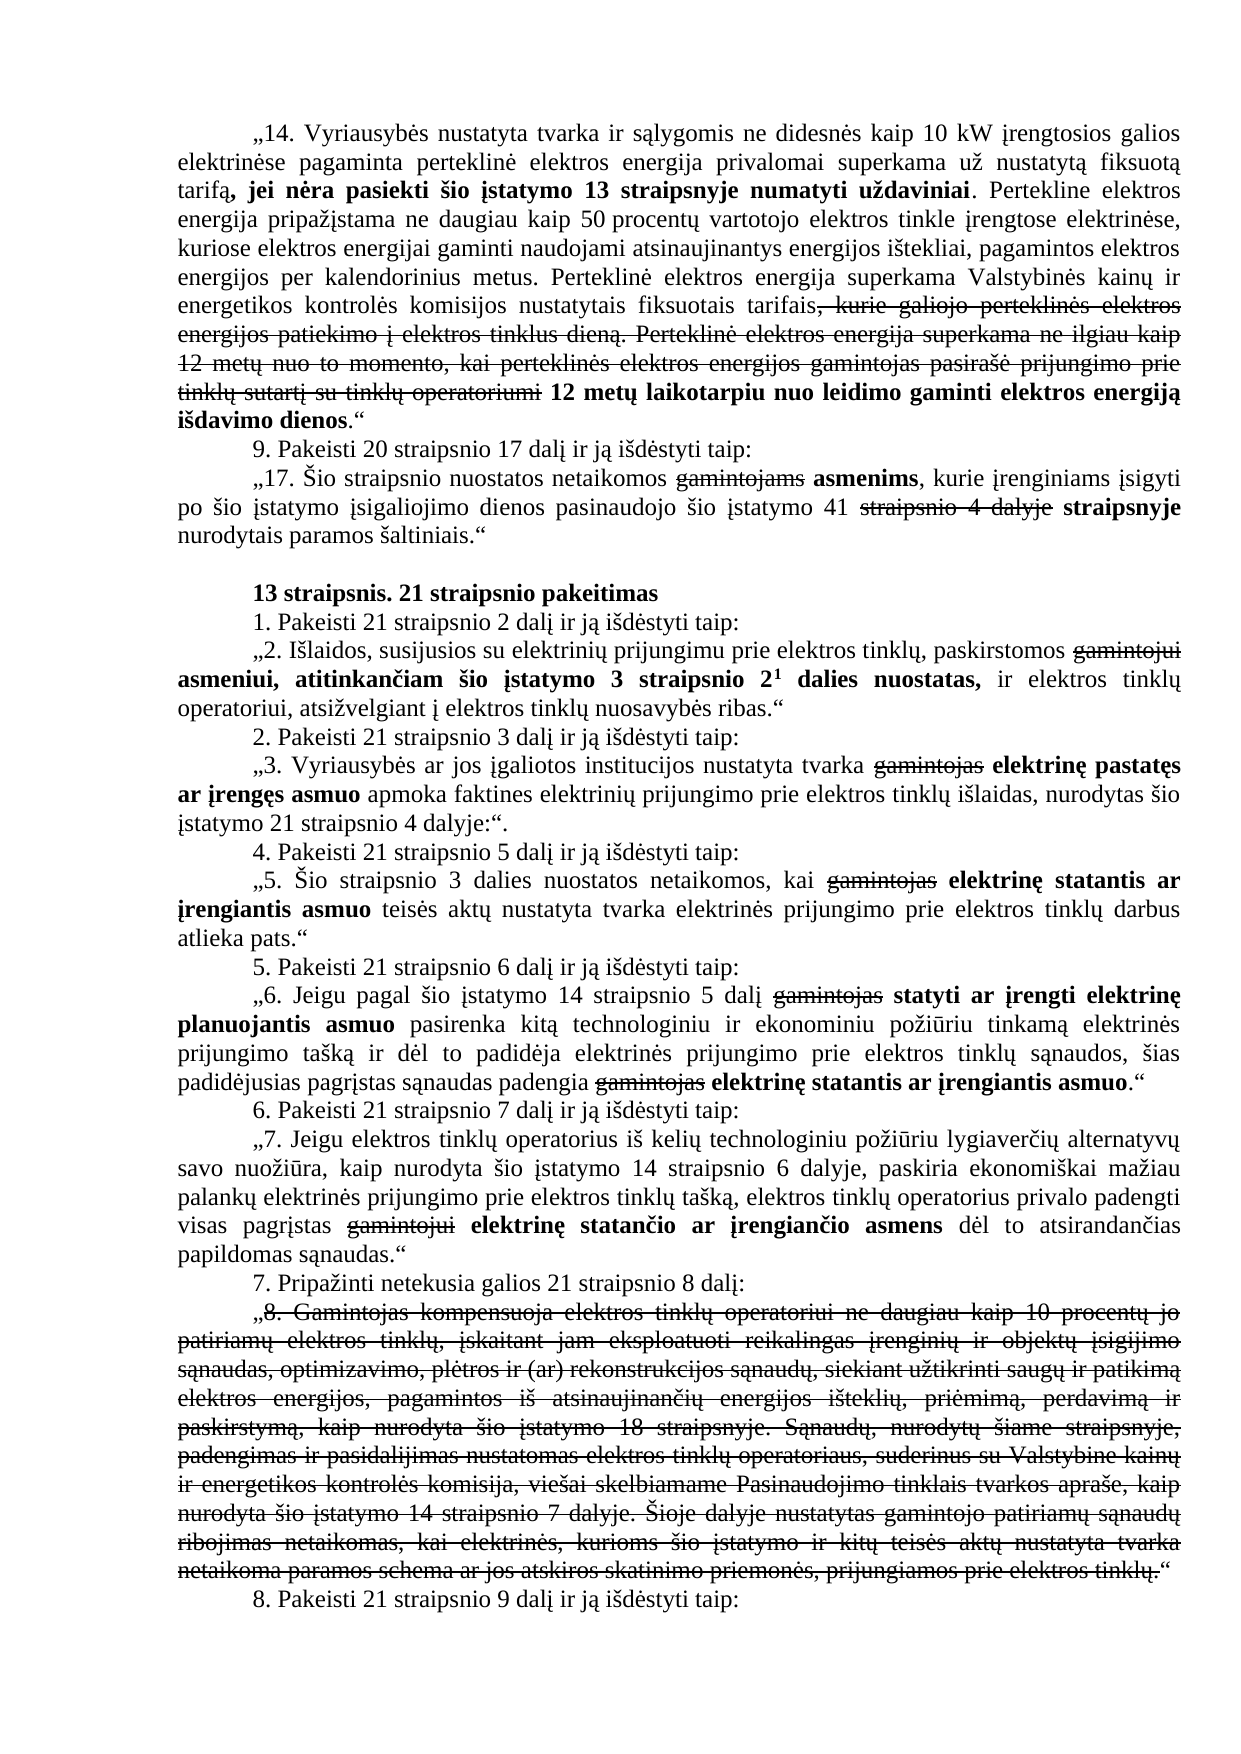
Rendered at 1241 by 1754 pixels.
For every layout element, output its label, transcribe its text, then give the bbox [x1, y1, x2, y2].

text „8. Gamintojas kompensuoja elektros tinklų operatoriui ne daugiau kaip 10 procentų jo patiriamų elektros tinklų, įskaitant jam eksploatuoti reikalingas įrenginių ir objektų įsigijimo sąnaudas, optimizavimo, plėtros ir (ar) rekonstrukcijos sąnaudų, siekiant užtikrinti saugų ir patikimą elektros energijos, pagamintos iš atsinaujinančių energijos išteklių, priėmimą, perdavimą ir paskirstymą, kaip nurodyta šio įstatymo 18 straipsnyje. Sąnaudų, nurodytų šiame straipsnyje, padengimas ir pasidalijimas nustatomas elektros tinklų operatoriaus, suderinus su Valstybine kainų ir energetikos kontrolės komisija, viešai skelbiamame Pasinaudojimo tinklais tvarkos apraše, kaip nurodyta šio įstatymo 14 straipsnio 7 dalyje. Šioje dalyje nustatytas gamintojo patiriamų sąnaudų ribojimas netaikomas, kai elektrinės, kurioms šio įstatymo ir kitų teisės aktų nustatyta tvarka netaikoma paramos schema ar jos atskiros skatinimo priemonės, prijungiamos prie elektros tinklų.“ [177, 1544, 1181, 1584]
text „8. Gamintojas kompensuoja elektros tinklų operatoriui ne daugiau kaip 10 procentų jo patiriamų elektros tinklų, įskaitant jam eksploatuoti reikalingas įrenginių ir objektų įsigijimo sąnaudas, optimizavimo, plėtros ir (ar) rekonstrukcijos sąnaudų, siekiant užtikrinti saugų ir patikimą elektros energijos, pagamintos iš atsinaujinančių energijos išteklių, priėmimą, perdavimą ir paskirstymą, kaip nurodyta šio įstatymo 18 straipsnyje. Sąnaudų, nurodytų šiame straipsnyje, padengimas ir pasidalijimas nustatomas elektros tinklų operatoriaus, suderinus su Valstybine kainų ir energetikos kontrolės komisija, viešai skelbiamame Pasinaudojimo tinklais tvarkos apraše, kaip nurodyta šio įstatymo 14 straipsnio 7 dalyje. Šioje dalyje nustatytas gamintojo patiriamų sąnaudų ribojimas netaikomas, kai elektrinės, kurioms šio įstatymo ir kitų teisės aktų nustatyta tvarka netaikoma paramos schema ar jos atskiros skatinimo priemonės, prijungiamos prie elektros tinklų.“ [177, 1428, 1181, 1456]
text „8. Gamintojas kompensuoja elektros tinklų operatoriui ne daugiau kaip 10 procentų jo patiriamų elektros tinklų, įskaitant jam eksploatuoti reikalingas įrenginių ir objektų įsigijimo sąnaudas, optimizavimo, plėtros ir (ar) rekonstrukcijos sąnaudų, siekiant užtikrinti saugų ir patikimą elektros energijos, pagamintos iš atsinaujinančių energijos išteklių, priėmimą, perdavimą ir paskirstymą, kaip nurodyta šio įstatymo 18 straipsnyje. Sąnaudų, nurodytų šiame straipsnyje, padengimas ir pasidalijimas nustatomas elektros tinklų operatoriaus, suderinus su Valstybine kainų ir energetikos kontrolės komisija, viešai skelbiamame Pasinaudojimo tinklais tvarkos apraše, kaip nurodyta šio įstatymo 14 straipsnio 7 dalyje. Šioje dalyje nustatytas gamintojo patiriamų sąnaudų ribojimas netaikomas, kai elektrinės, kurioms šio įstatymo ir kitų teisės aktų nustatyta tvarka netaikoma paramos schema ar jos atskiros skatinimo priemonės, prijungiamos prie elektros tinklų.“ [177, 1400, 1181, 1427]
text „7. Jeigu elektros tinklų operatorius iš kelių technologiniu požiūriu lygiaverčių alternatyvų savo nuožiūra, kaip nurodyta šio įstatymo 14 straipsnio 6 dalyje, paskiria ekonomiškai mažiau palankų elektrinės prijungimo prie elektros tinklų tašką, elektros tinklų operatorius privalo padengti visas pagrįstas gamintojui elektrinę statančio ar įrengiančio asmens dėl to atsirandančias papildomas sąnaudas.“ [177, 1124, 1181, 1268]
text 13 straipsnis. 21 straipsnio pakeitimas [177, 578, 1181, 607]
text „14. Vyriausybės nustatyta tvarka ir sąlygomis ne didesnės kaip 10 kW įrengtosios galios elektrinėse pagaminta perteklinė elektros energija privalomai superkama už nustatytą fiksuotą tarifą, jei nėra pasiekti šio įstatymo 13 straipsnyje numatyti uždaviniai. Pertekline elektros energija pripažįstama ne daugiau kaip 50 procentų vartotojo elektros tinkle įrengtose elektrinėse, kuriose elektros energijai gaminti naudojami atsinaujinantys energijos ištekliai, pagamintos elektros energijos per kalendorinius metus. Perteklinė elektros energija superkama Valstybinės kainų ir energetikos kontrolės komisijos nustatytais fiksuotais tarifais, kurie galiojo perteklinės elektros energijos patiekimo į elektros tinklus dieną. Perteklinė elektros energija superkama ne ilgiau kaip 12 metų nuo to momento, kai perteklinės elektros energijos gamintojas pasirašė prijungimo prie tinklų sutartį su tinklų operatoriumi 12 metų laikotarpiu nuo leidimo gaminti elektros energiją išdavimo dienos.“ [177, 365, 1181, 434]
text 9. Pakeisti 20 straipsnio 17 dalį ir ją išdėstyti taip: [177, 434, 1181, 463]
text „14. Vyriausybės nustatyta tvarka ir sąlygomis ne didesnės kaip 10 kW įrengtosios galios elektrinėse pagaminta perteklinė elektros energija privalomai superkama už nustatytą fiksuotą tarifą, jei nėra pasiekti šio įstatymo 13 straipsnyje numatyti uždaviniai. Pertekline elektros energija pripažįstama ne daugiau kaip 50 procentų vartotojo elektros tinkle įrengtose elektrinėse, kuriose elektros energijai gaminti naudojami atsinaujinantys energijos ištekliai, pagamintos elektros energijos per kalendorinius metus. Perteklinė elektros energija superkama Valstybinės kainų ir energetikos kontrolės komisijos nustatytais fiksuotais tarifais, kurie galiojo perteklinės elektros energijos patiekimo į elektros tinklus dieną. Perteklinė elektros energija superkama ne ilgiau kaip 12 metų nuo to momento, kai perteklinės elektros energijos gamintojas pasirašė prijungimo prie tinklų sutartį su tinklų operatoriumi 12 metų laikotarpiu nuo leidimo gaminti elektros energiją išdavimo dienos.“ [177, 118, 1181, 335]
text „8. Gamintojas kompensuoja elektros tinklų operatoriui ne daugiau kaip 10 procentų jo patiriamų elektros tinklų, įskaitant jam eksploatuoti reikalingas įrenginių ir objektų įsigijimo sąnaudas, optimizavimo, plėtros ir (ar) rekonstrukcijos sąnaudų, siekiant užtikrinti saugų ir patikimą elektros energijos, pagamintos iš atsinaujinančių energijos išteklių, priėmimą, perdavimą ir paskirstymą, kaip nurodyta šio įstatymo 18 straipsnyje. Sąnaudų, nurodytų šiame straipsnyje, padengimas ir pasidalijimas nustatomas elektros tinklų operatoriaus, suderinus su Valstybine kainų ir energetikos kontrolės komisija, viešai skelbiamame Pasinaudojimo tinklais tvarkos apraše, kaip nurodyta šio įstatymo 14 straipsnio 7 dalyje. Šioje dalyje nustatytas gamintojo patiriamų sąnaudų ribojimas netaikomas, kai elektrinės, kurioms šio įstatymo ir kitų teisės aktų nustatyta tvarka netaikoma paramos schema ar jos atskiros skatinimo priemonės, prijungiamos prie elektros tinklų.“ [177, 1457, 1181, 1485]
text 7. Pripažinti netekusia galios 21 straipsnio 8 dalį: [177, 1268, 1181, 1297]
text „2. Išlaidos, susijusios su elektrinių prijungimu prie elektros tinklų, paskirstomos gamintojui asmeniui, atitinkančiam šio įstatymo 3 straipsnio 21 dalies nuostatas, ir elektros tinklų operatoriui, atsižvelgiant į elektros tinklų nuosavybės ribas.“ [177, 636, 1181, 722]
text „8. Gamintojas kompensuoja elektros tinklų operatoriui ne daugiau kaip 10 procentų jo patiriamų elektros tinklų, įskaitant jam eksploatuoti reikalingas įrenginių ir objektų įsigijimo sąnaudas, optimizavimo, plėtros ir (ar) rekonstrukcijos sąnaudų, siekiant užtikrinti saugų ir patikimą elektros energijos, pagamintos iš atsinaujinančių energijos išteklių, priėmimą, perdavimą ir paskirstymą, kaip nurodyta šio įstatymo 18 straipsnyje. Sąnaudų, nurodytų šiame straipsnyje, padengimas ir pasidalijimas nustatomas elektros tinklų operatoriaus, suderinus su Valstybine kainų ir energetikos kontrolės komisija, viešai skelbiamame Pasinaudojimo tinklais tvarkos apraše, kaip nurodyta šio įstatymo 14 straipsnio 7 dalyje. Šioje dalyje nustatytas gamintojo patiriamų sąnaudų ribojimas netaikomas, kai elektrinės, kurioms šio įstatymo ir kitų teisės aktų nustatyta tvarka netaikoma paramos schema ar jos atskiros skatinimo priemonės, prijungiamos prie elektros tinklų.“ [177, 1486, 1181, 1514]
text „8. Gamintojas kompensuoja elektros tinklų operatoriui ne daugiau kaip 10 procentų jo patiriamų elektros tinklų, įskaitant jam eksploatuoti reikalingas įrenginių ir objektų įsigijimo sąnaudas, optimizavimo, plėtros ir (ar) rekonstrukcijos sąnaudų, siekiant užtikrinti saugų ir patikimą elektros energijos, pagamintos iš atsinaujinančių energijos išteklių, priėmimą, perdavimą ir paskirstymą, kaip nurodyta šio įstatymo 18 straipsnyje. Sąnaudų, nurodytų šiame straipsnyje, padengimas ir pasidalijimas nustatomas elektros tinklų operatoriaus, suderinus su Valstybine kainų ir energetikos kontrolės komisija, viešai skelbiamame Pasinaudojimo tinklais tvarkos apraše, kaip nurodyta šio įstatymo 14 straipsnio 7 dalyje. Šioje dalyje nustatytas gamintojo patiriamų sąnaudų ribojimas netaikomas, kai elektrinės, kurioms šio įstatymo ir kitų teisės aktų nustatyta tvarka netaikoma paramos schema ar jos atskiros skatinimo priemonės, prijungiamos prie elektros tinklų.“ [177, 1297, 1181, 1341]
text 5. Pakeisti 21 straipsnio 6 dalį ir ją išdėstyti taip: [177, 952, 1181, 981]
text „8. Gamintojas kompensuoja elektros tinklų operatoriui ne daugiau kaip 10 procentų jo patiriamų elektros tinklų, įskaitant jam eksploatuoti reikalingas įrenginių ir objektų įsigijimo sąnaudas, optimizavimo, plėtros ir (ar) rekonstrukcijos sąnaudų, siekiant užtikrinti saugų ir patikimą elektros energijos, pagamintos iš atsinaujinančių energijos išteklių, priėmimą, perdavimą ir paskirstymą, kaip nurodyta šio įstatymo 18 straipsnyje. Sąnaudų, nurodytų šiame straipsnyje, padengimas ir pasidalijimas nustatomas elektros tinklų operatoriaus, suderinus su Valstybine kainų ir energetikos kontrolės komisija, viešai skelbiamame Pasinaudojimo tinklais tvarkos apraše, kaip nurodyta šio įstatymo 14 straipsnio 7 dalyje. Šioje dalyje nustatytas gamintojo patiriamų sąnaudų ribojimas netaikomas, kai elektrinės, kurioms šio įstatymo ir kitų teisės aktų nustatyta tvarka netaikoma paramos schema ar jos atskiros skatinimo priemonės, prijungiamos prie elektros tinklų.“ [177, 1342, 1181, 1370]
text „5. Šio straipsnio 3 dalies nuostatos netaikomos, kai gamintojas elektrinę statantis ar įrengiantis asmuo teisės aktų nustatyta tvarka elektrinės prijungimo prie elektros tinklų darbus atlieka pats.“ [177, 866, 1181, 952]
text „8. Gamintojas kompensuoja elektros tinklų operatoriui ne daugiau kaip 10 procentų jo patiriamų elektros tinklų, įskaitant jam eksploatuoti reikalingas įrenginių ir objektų įsigijimo sąnaudas, optimizavimo, plėtros ir (ar) rekonstrukcijos sąnaudų, siekiant užtikrinti saugų ir patikimą elektros energijos, pagamintos iš atsinaujinančių energijos išteklių, priėmimą, perdavimą ir paskirstymą, kaip nurodyta šio įstatymo 18 straipsnyje. Sąnaudų, nurodytų šiame straipsnyje, padengimas ir pasidalijimas nustatomas elektros tinklų operatoriaus, suderinus su Valstybine kainų ir energetikos kontrolės komisija, viešai skelbiamame Pasinaudojimo tinklais tvarkos apraše, kaip nurodyta šio įstatymo 14 straipsnio 7 dalyje. Šioje dalyje nustatytas gamintojo patiriamų sąnaudų ribojimas netaikomas, kai elektrinės, kurioms šio įstatymo ir kitų teisės aktų nustatyta tvarka netaikoma paramos schema ar jos atskiros skatinimo priemonės, prijungiamos prie elektros tinklų.“ [177, 1515, 1181, 1542]
text „14. Vyriausybės nustatyta tvarka ir sąlygomis ne didesnės kaip 10 kW įrengtosios galios elektrinėse pagaminta perteklinė elektros energija privalomai superkama už nustatytą fiksuotą tarifą, jei nėra pasiekti šio įstatymo 13 straipsnyje numatyti uždaviniai. Pertekline elektros energija pripažįstama ne daugiau kaip 50 procentų vartotojo elektros tinkle įrengtose elektrinėse, kuriose elektros energijai gaminti naudojami atsinaujinantys energijos ištekliai, pagamintos elektros energijos per kalendorinius metus. Perteklinė elektros energija superkama Valstybinės kainų ir energetikos kontrolės komisijos nustatytais fiksuotais tarifais, kurie galiojo perteklinės elektros energijos patiekimo į elektros tinklus dieną. Perteklinė elektros energija superkama ne ilgiau kaip 12 metų nuo to momento, kai perteklinės elektros energijos gamintojas pasirašė prijungimo prie tinklų sutartį su tinklų operatoriumi 12 metų laikotarpiu nuo leidimo gaminti elektros energiją išdavimo dienos.“ [177, 336, 1181, 364]
text 1. Pakeisti 21 straipsnio 2 dalį ir ją išdėstyti taip: [177, 607, 1181, 636]
text 2. Pakeisti 21 straipsnio 3 dalį ir ją išdėstyti taip: [177, 722, 1181, 751]
text 8. Pakeisti 21 straipsnio 9 dalį ir ją išdėstyti taip: [177, 1584, 1181, 1613]
text „6. Jeigu pagal šio įstatymo 14 straipsnio 5 dalį gamintojas statyti ar įrengti elektrinę planuojantis asmuo pasirenka kitą technologiniu ir ekonominiu požiūriu tinkamą elektrinės prijungimo tašką ir dėl to padidėja elektrinės prijungimo prie elektros tinklų sąnaudos, šias padidėjusias pagrįstas sąnaudas padengia gamintojas elektrinę statantis ar įrengiantis asmuo.“ [177, 981, 1181, 1096]
text „8. Gamintojas kompensuoja elektros tinklų operatoriui ne daugiau kaip 10 procentų jo patiriamų elektros tinklų, įskaitant jam eksploatuoti reikalingas įrenginių ir objektų įsigijimo sąnaudas, optimizavimo, plėtros ir (ar) rekonstrukcijos sąnaudų, siekiant užtikrinti saugų ir patikimą elektros energijos, pagamintos iš atsinaujinančių energijos išteklių, priėmimą, perdavimą ir paskirstymą, kaip nurodyta šio įstatymo 18 straipsnyje. Sąnaudų, nurodytų šiame straipsnyje, padengimas ir pasidalijimas nustatomas elektros tinklų operatoriaus, suderinus su Valstybine kainų ir energetikos kontrolės komisija, viešai skelbiamame Pasinaudojimo tinklais tvarkos apraše, kaip nurodyta šio įstatymo 14 straipsnio 7 dalyje. Šioje dalyje nustatytas gamintojo patiriamų sąnaudų ribojimas netaikomas, kai elektrinės, kurioms šio įstatymo ir kitų teisės aktų nustatyta tvarka netaikoma paramos schema ar jos atskiros skatinimo priemonės, prijungiamos prie elektros tinklų.“ [177, 1371, 1181, 1399]
text „17. Šio straipsnio nuostatos netaikomos gamintojams asmenims, kurie įrenginiams įsigyti po šio įstatymo įsigaliojimo dienos pasinaudojo šio įstatymo 41 straipsnio 4 dalyje straipsnyje nurodytais paramos šaltiniais.“ [177, 463, 1181, 549]
text „3. Vyriausybės ar jos įgaliotos institucijos nustatyta tvarka gamintojas elektrinę pastatęs ar įrengęs asmuo apmoka faktines elektrinių prijungimo prie elektros tinklų išlaidas, nurodytas šio įstatymo 21 straipsnio 4 dalyje:“. [177, 751, 1181, 837]
text 6. Pakeisti 21 straipsnio 7 dalį ir ją išdėstyti taip: [177, 1096, 1181, 1124]
text 4. Pakeisti 21 straipsnio 5 dalį ir ją išdėstyti taip: [177, 837, 1181, 866]
